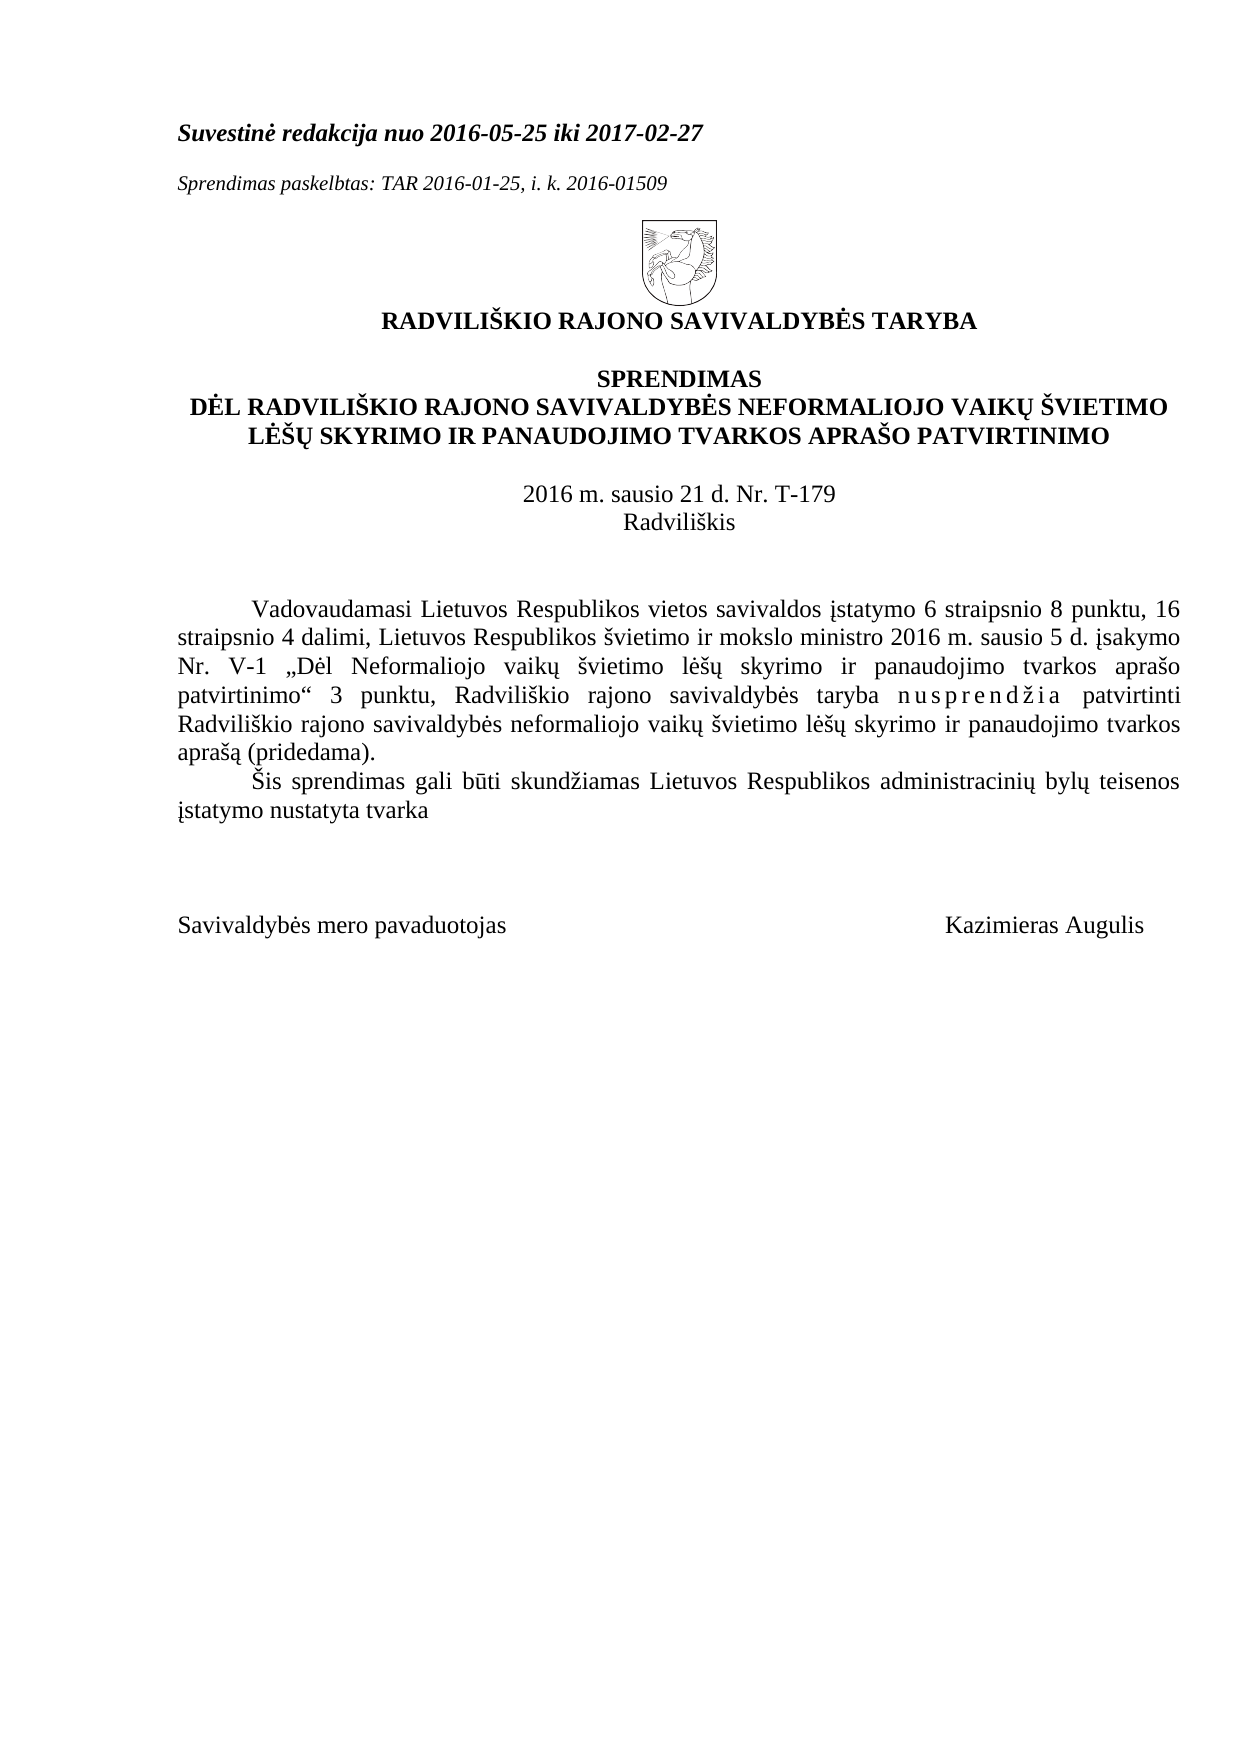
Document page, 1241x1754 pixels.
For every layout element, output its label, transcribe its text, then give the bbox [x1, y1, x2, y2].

text Sprendimas paskelbtas: TAR 2016-01-25, i. k. 2016-01509 [177, 171, 1181, 195]
text Savivaldybės mero pavaduotojas Kazimieras Augulis [177, 910, 1181, 939]
text Radviliškis [177, 507, 1181, 536]
text SPRENDIMAS [177, 364, 1181, 392]
text Suvestinė redakcija nuo 2016-05-25 iki 2017-02-27 [177, 118, 1181, 147]
text RADVILIŠKIO RAJONO SAVIVALDYBĖS TARYBA [177, 306, 1181, 335]
text 2016 m. sausio 21 d. Nr. T-179 [177, 479, 1181, 507]
text Šis sprendimas gali būti skundžiamas Lietuvos Respublikos administracinių bylų teisenos įstatymo nustatyta tvarka [177, 766, 1181, 824]
text DĖL RADVILIŠKIO RAJONO SAVIVALDYBĖS NEFORMALIOJO VAIKŲ ŠVIETIMO LĖŠŲ SKYRIMO IR PANAUDOJIMO TVARKOS APRAŠO PATVIRTINIMO [177, 392, 1181, 450]
text Vadovaudamasi Lietuvos Respublikos vietos savivaldos įstatymo 6 straipsnio 8 punktu, 16 straipsnio 4 dalimi, Lietuvos Respublikos švietimo ir mokslo ministro 2016 m. sausio 5 d. įsakymo Nr. V-1 „Dėl Neformaliojo vaikų švietimo lėšų skyrimo ir panaudojimo tvarkos aprašo patvirtinimo“ 3 punktu, Radviliškio rajono savivaldybės taryba nusprendžia patvirtinti Radviliškio rajono savivaldybės neformaliojo vaikų švietimo lėšų skyrimo ir panaudojimo tvarkos aprašą (pridedama). [177, 594, 1181, 766]
